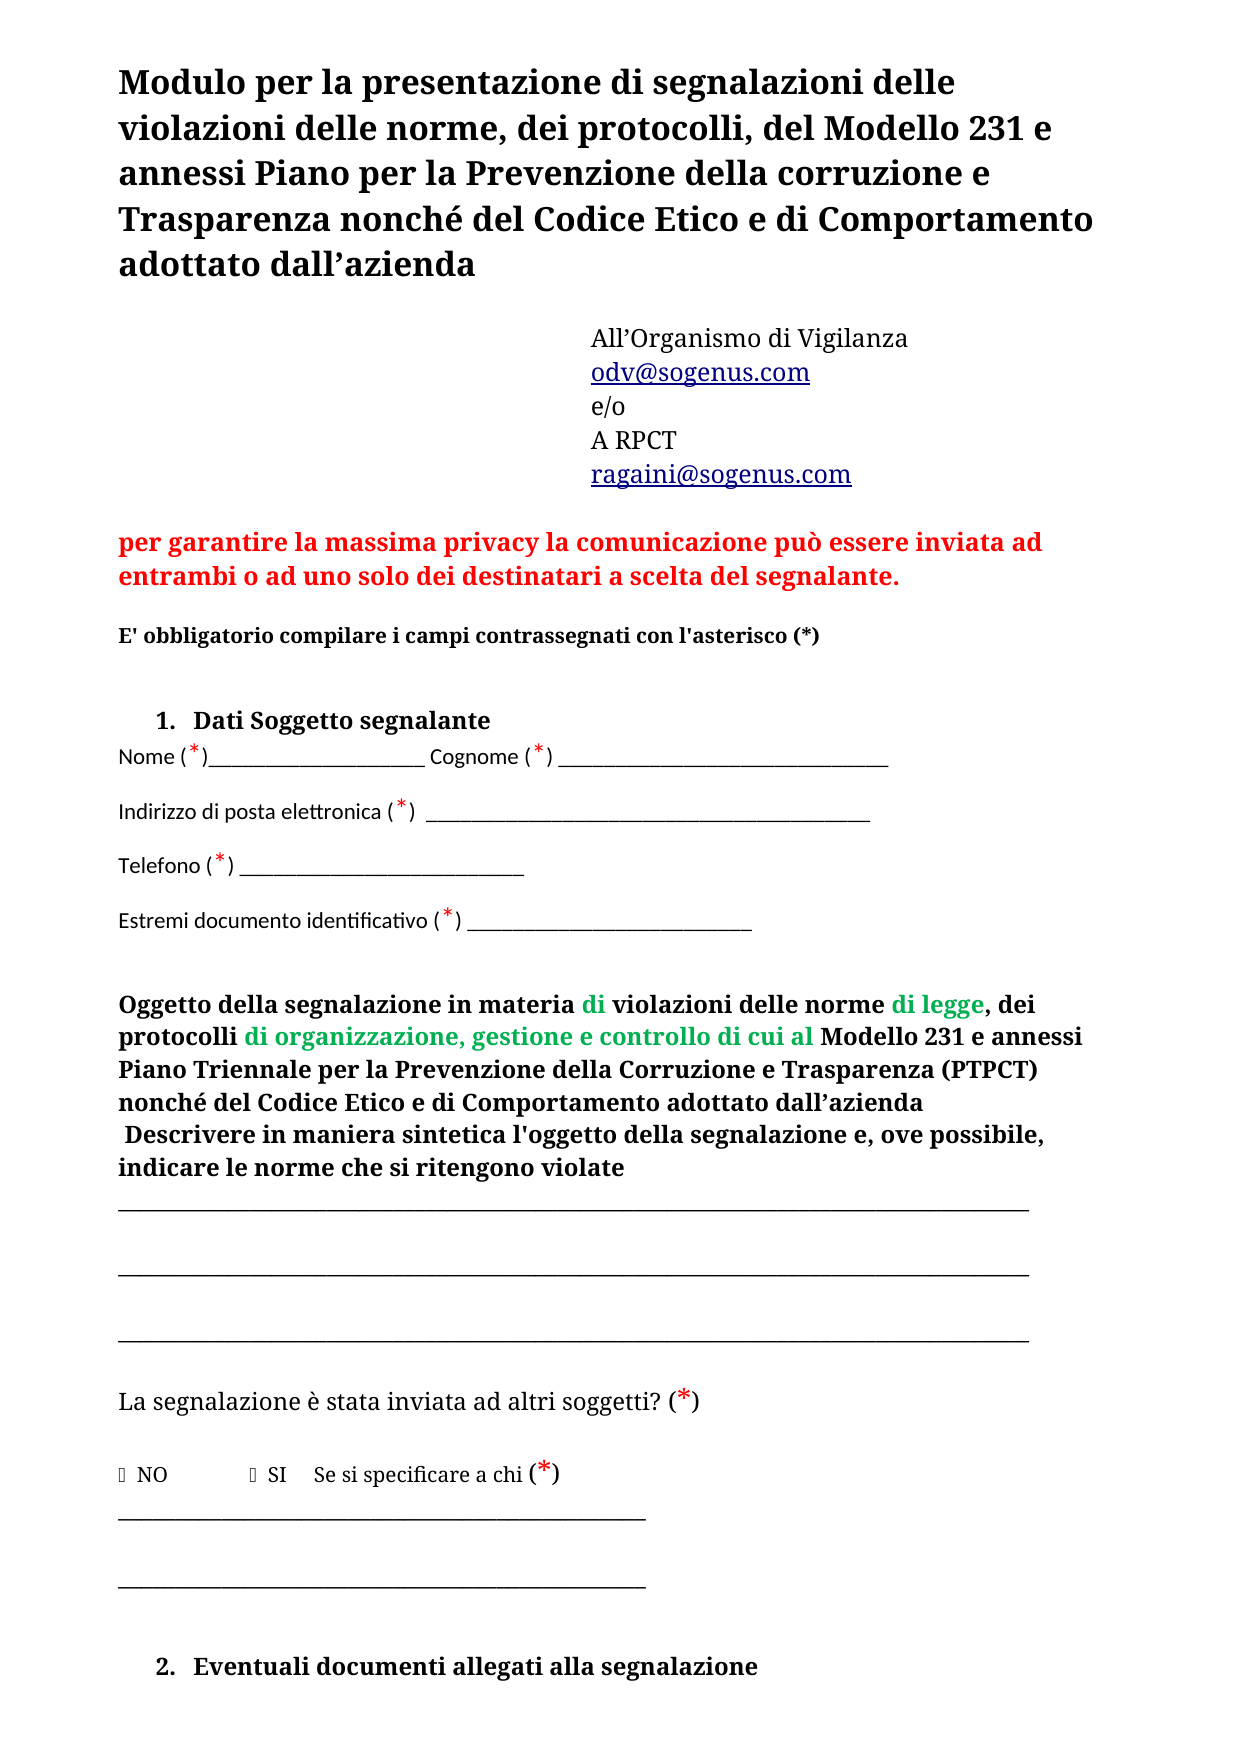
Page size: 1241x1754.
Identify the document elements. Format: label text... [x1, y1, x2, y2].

text Descrivere in maniera sintetica l'oggetto della segnalazione e, ove possibile, indicare le norme che si ritengono violate [118, 1118, 1122, 1183]
text ___________________________________________________________________________________ [118, 1183, 1122, 1216]
text odv@sogenus.com [591, 354, 1122, 388]
text La segnalazione è stata inviata ad altri soggetti? (*) [118, 1379, 1122, 1418]
text Nome (*)___________________ Cognome (*) _____________________________ [118, 736, 1122, 772]
text Modulo per la presentazione di segnalazioni delle violazioni delle norme, dei protocolli, del Modello 231 e annessi Piano per la Prevenzione della corruzione e Trasparenza nonché del Codice Etico e di Comportamento adottato dall’azienda [118, 59, 1122, 286]
text Estremi documento identificativo (*) _________________________ [118, 900, 1122, 936]
text per garantire la massima privacy la comunicazione può essere inviata ad entrambi o ad uno solo dei destinatari a scelta del segnalante. [118, 524, 1122, 593]
list Eventuali documenti allegati alla segnalazione [156, 1650, 1122, 1682]
text ______________________________________________ [118, 1559, 1122, 1593]
text ______________________________________________ [118, 1491, 1122, 1525]
text ___________________________________________________________________________________ [118, 1248, 1122, 1281]
text ragaini@sogenus.com [591, 456, 1122, 491]
text Indirizzo di posta elettronica (*) _______________________________________ [118, 791, 1122, 826]
text All’Organismo di Vigilanza [591, 320, 1122, 354]
text E' obbligatorio compilare i campi contrassegnati con l'asterisco (*) [118, 621, 1122, 649]
list Dati Soggetto segnalante [156, 703, 1122, 736]
text  NO  SI Se si specificare a chi (*) [118, 1451, 1122, 1491]
text Oggetto della segnalazione in materia di violazioni delle norme di legge, dei protocolli di organizzazione, gestione e controllo di cui al Modello 231 e annessi Piano Triennale per la Prevenzione della Corruzione e Trasparenza (PTPCT) nonché del Codice Etico e di Comportamento adottato dall’azienda [118, 987, 1122, 1118]
text ___________________________________________________________________________________ [118, 1313, 1122, 1346]
text Telefono (*) _________________________ [118, 846, 1122, 881]
text e/o [591, 388, 1122, 422]
text A RPCT [591, 422, 1122, 456]
